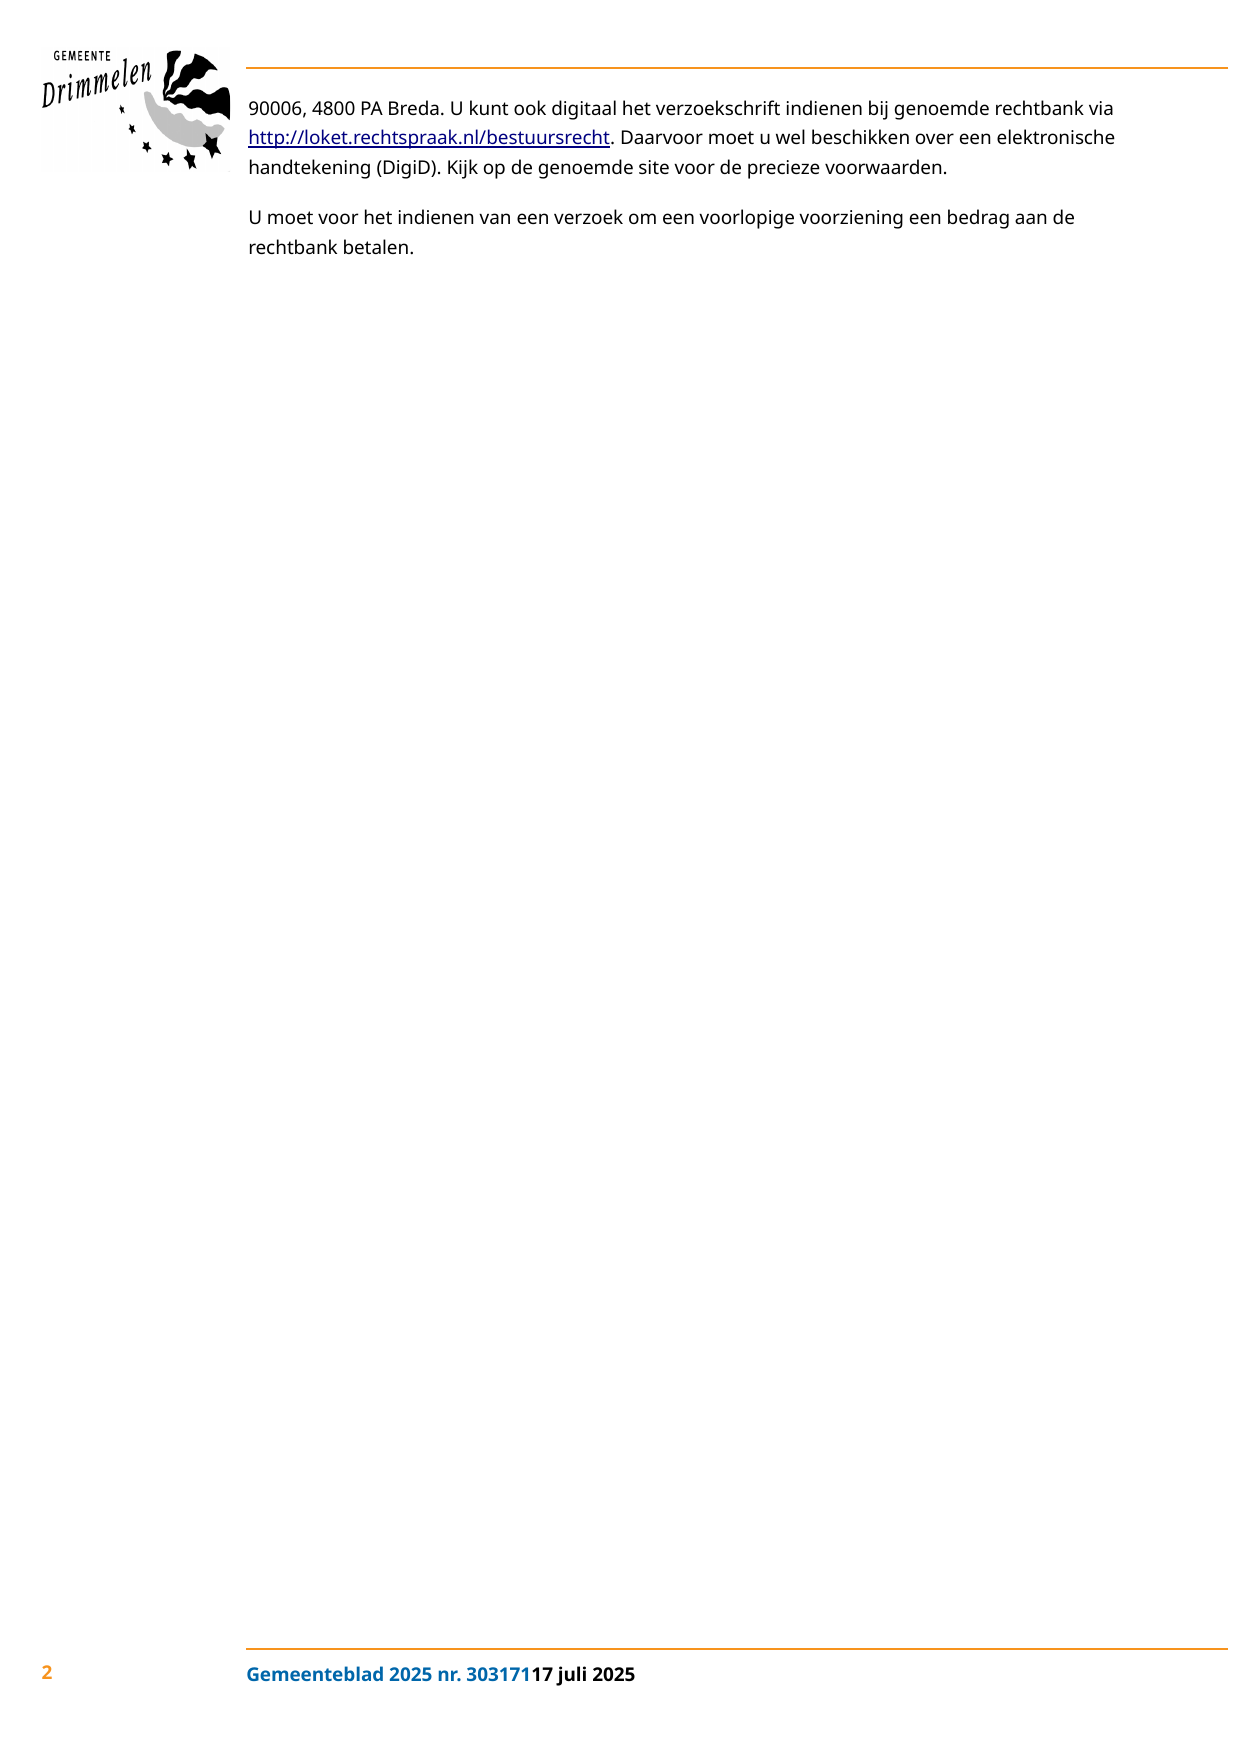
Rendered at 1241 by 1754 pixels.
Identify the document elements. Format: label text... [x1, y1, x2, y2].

text U moet voor het indienen van een verzoek om een voorlopige voorziening een bedrag aan de rechtbank betalen. [248, 204, 1152, 260]
picture [41, 47, 231, 172]
text 90006, 4800 PA Breda. U kunt ook digitaal het verzoekschrift indienen bij genoemde rechtbank via http://loket.rechtspraak.nl/bestuursrecht. Daarvoor moet u wel beschikken over een elektronische handtekening (DigiD). Kijk op de genoemde site voor de precieze voorwaarden. [248, 95, 1152, 180]
